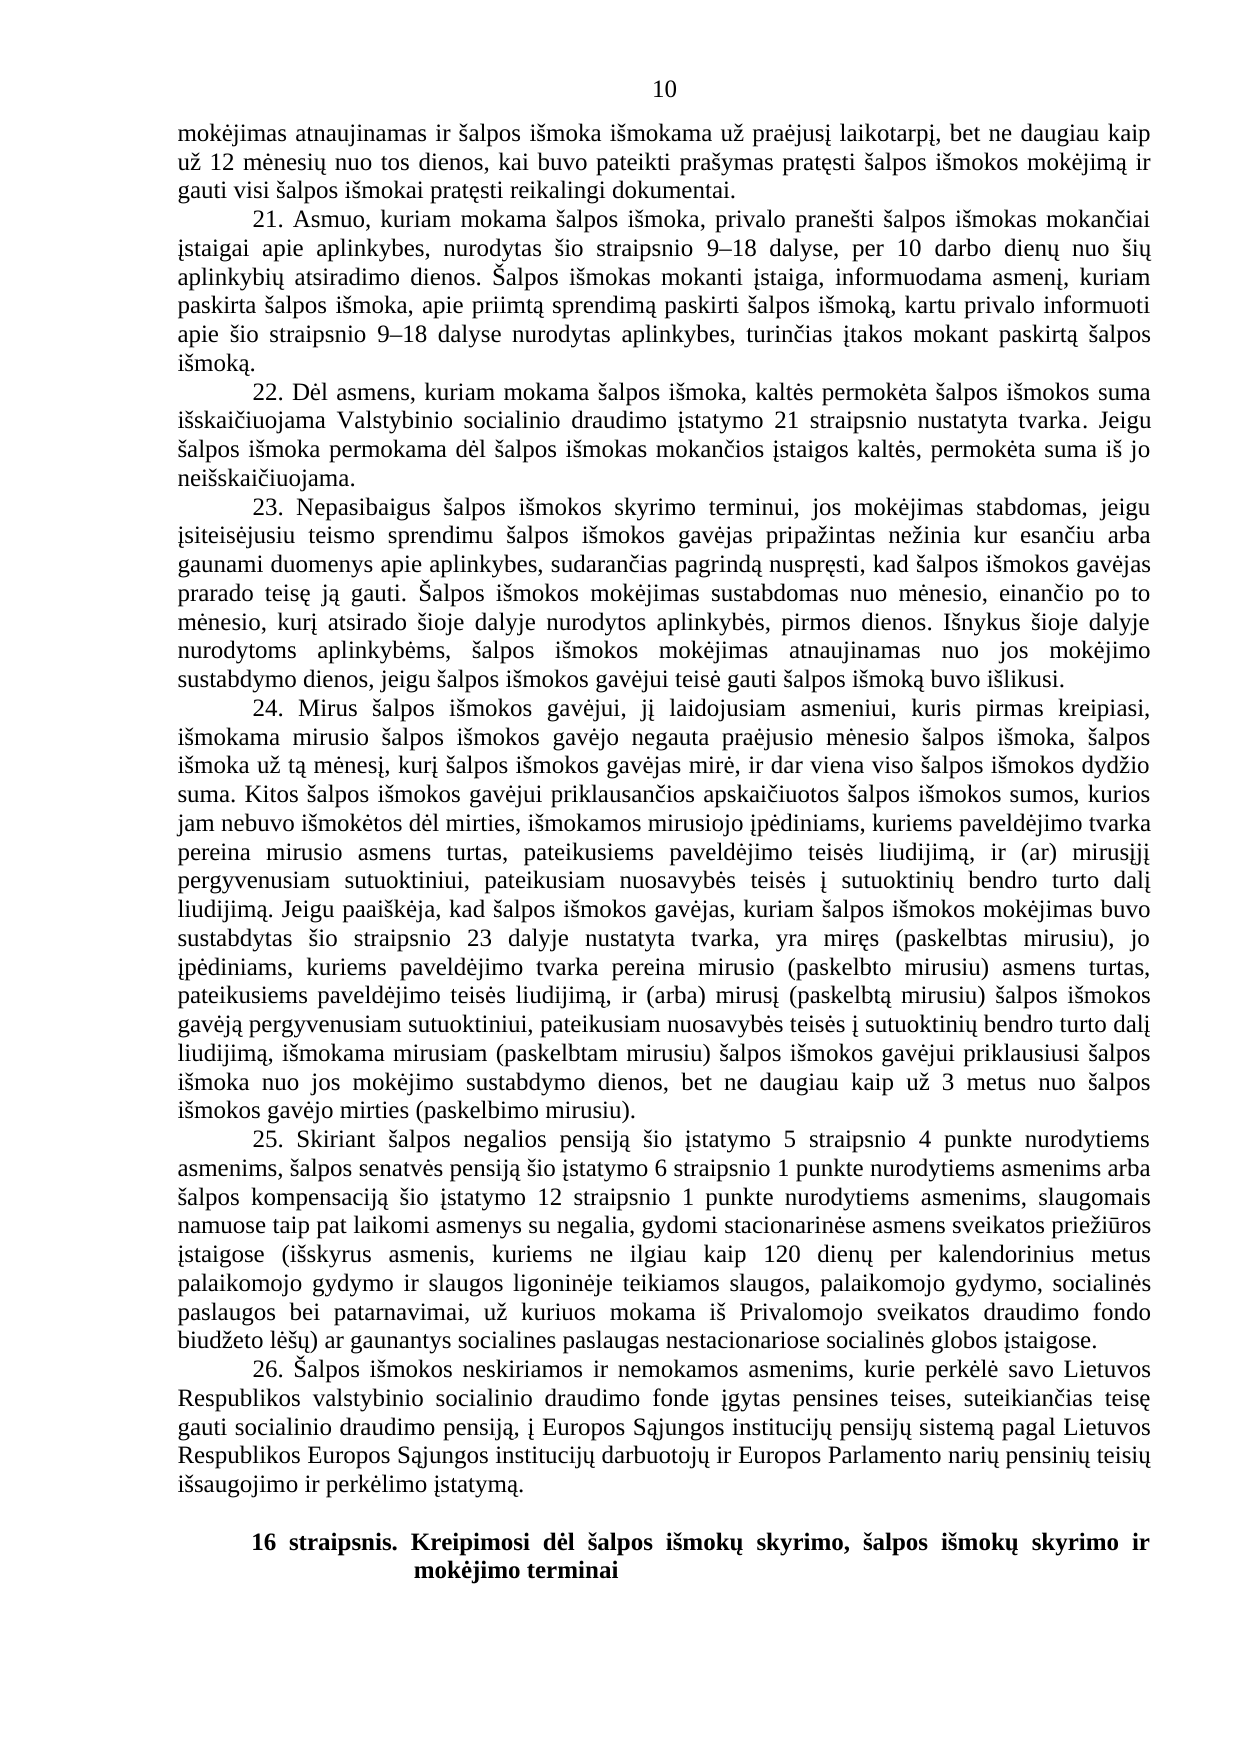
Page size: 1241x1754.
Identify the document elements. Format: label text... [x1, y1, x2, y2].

text 22. Dėl asmens, kuriam mokama šalpos išmoka, kaltės permokėta šalpos išmokos suma išskaičiuojama Valstybinio socialinio draudimo įstatymo 21 straipsnio nustatyta tvarka. Jeigu šalpos išmoka permokama dėl šalpos išmokas mokančios įstaigos kaltės, permokėta suma iš jo neišskaičiuojama. [177, 377, 1152, 492]
text 26. Šalpos išmokos neskiriamos ir nemokamos asmenims, kurie perkėlė savo Lietuvos Respublikos valstybinio socialinio draudimo fonde įgytas pensines teises, suteikiančias teisę gauti socialinio draudimo pensiją, į Europos Sąjungos institucijų pensijų sistemą pagal Lietuvos Respublikos Europos Sąjungos institucijų darbuotojų ir Europos Parlamento narių pensinių teisių išsaugojimo ir perkėlimo įstatymą. [177, 1354, 1152, 1498]
text 16 straipsnis. Kreipimosi dėl šalpos išmokų skyrimo, šalpos išmokų skyrimo ir mokėjimo terminai [251, 1527, 1152, 1584]
text mokėjimas atnaujinamas ir šalpos išmoka išmokama už praėjusį laikotarpį, bet ne daugiau kaip už 12 mėnesių nuo tos dienos, kai buvo pateikti prašymas pratęsti šalpos išmokos mokėjimą ir gauti visi šalpos išmokai pratęsti reikalingi dokumentai. [177, 118, 1152, 204]
text 21. Asmuo, kuriam mokama šalpos išmoka, privalo pranešti šalpos išmokas mokančiai įstaigai apie aplinkybes, nurodytas šio straipsnio 9–18 dalyse, per 10 darbo dienų nuo šių aplinkybių atsiradimo dienos. Šalpos išmokas mokanti įstaiga, informuodama asmenį, kuriam paskirta šalpos išmoka, apie priimtą sprendimą paskirti šalpos išmoką, kartu privalo informuoti apie šio straipsnio 9–18 dalyse nurodytas aplinkybes, turinčias įtakos mokant paskirtą šalpos išmoką. [177, 204, 1152, 377]
text 25. Skiriant šalpos negalios pensiją šio įstatymo 5 straipsnio 4 punkte nurodytiems asmenims, šalpos senatvės pensiją šio įstatymo 6 straipsnio 1 punkte nurodytiems asmenims arba šalpos kompensaciją šio įstatymo 12 straipsnio 1 punkte nurodytiems asmenims, slaugomais namuose taip pat laikomi asmenys su negalia, gydomi stacionarinėse asmens sveikatos priežiūros įstaigose (išskyrus asmenis, kuriems ne ilgiau kaip 120 dienų per kalendorinius metus palaikomojo gydymo ir slaugos ligoninėje teikiamos slaugos, palaikomojo gydymo, socialinės paslaugos bei patarnavimai, už kuriuos mokama iš Privalomojo sveikatos draudimo fondo biudžeto lėšų) ar gaunantys socialines paslaugas nestacionariose socialinės globos įstaigose. [177, 1124, 1152, 1354]
text 24. Mirus šalpos išmokos gavėjui, jį laidojusiam asmeniui, kuris pirmas kreipiasi, išmokama mirusio šalpos išmokos gavėjo negauta praėjusio mėnesio šalpos išmoka, šalpos išmoka už tą mėnesį, kurį šalpos išmokos gavėjas mirė, ir dar viena viso šalpos išmokos dydžio suma. Kitos šalpos išmokos gavėjui priklausančios apskaičiuotos šalpos išmokos sumos, kurios jam nebuvo išmokėtos dėl mirties, išmokamos mirusiojo įpėdiniams, kuriems paveldėjimo tvarka pereina mirusio asmens turtas, pateikusiems paveldėjimo teisės liudijimą, ir (ar) mirusįjį pergyvenusiam sutuoktiniui, pateikusiam nuosavybės teisės į sutuoktinių bendro turto dalį liudijimą. Jeigu paaiškėja, kad šalpos išmokos gavėjas, kuriam šalpos išmokos mokėjimas buvo sustabdytas šio straipsnio 23 dalyje nustatyta tvarka, yra miręs (paskelbtas mirusiu), jo įpėdiniams, kuriems paveldėjimo tvarka pereina mirusio (paskelbto mirusiu) asmens turtas, pateikusiems paveldėjimo teisės liudijimą, ir (arba) mirusį (paskelbtą mirusiu) šalpos išmokos gavėją pergyvenusiam sutuoktiniui, pateikusiam nuosavybės teisės į sutuoktinių bendro turto dalį liudijimą, išmokama mirusiam (paskelbtam mirusiu) šalpos išmokos gavėjui priklausiusi šalpos išmoka nuo jos mokėjimo sustabdymo dienos, bet ne daugiau kaip už 3 metus nuo šalpos išmokos gavėjo mirties (paskelbimo mirusiu). [177, 693, 1152, 1124]
text 23. Nepasibaigus šalpos išmokos skyrimo terminui, jos mokėjimas stabdomas, jeigu įsiteisėjusiu teismo sprendimu šalpos išmokos gavėjas pripažintas nežinia kur esančiu arba gaunami duomenys apie aplinkybes, sudarančias pagrindą nuspręsti, kad šalpos išmokos gavėjas prarado teisę ją gauti. Šalpos išmokos mokėjimas sustabdomas nuo mėnesio, einančio po to mėnesio, kurį atsirado šioje dalyje nurodytos aplinkybės, pirmos dienos. Išnykus šioje dalyje nurodytoms aplinkybėms, šalpos išmokos mokėjimas atnaujinamas nuo jos mokėjimo sustabdymo dienos, jeigu šalpos išmokos gavėjui teisė gauti šalpos išmoką buvo išlikusi. [177, 492, 1152, 693]
